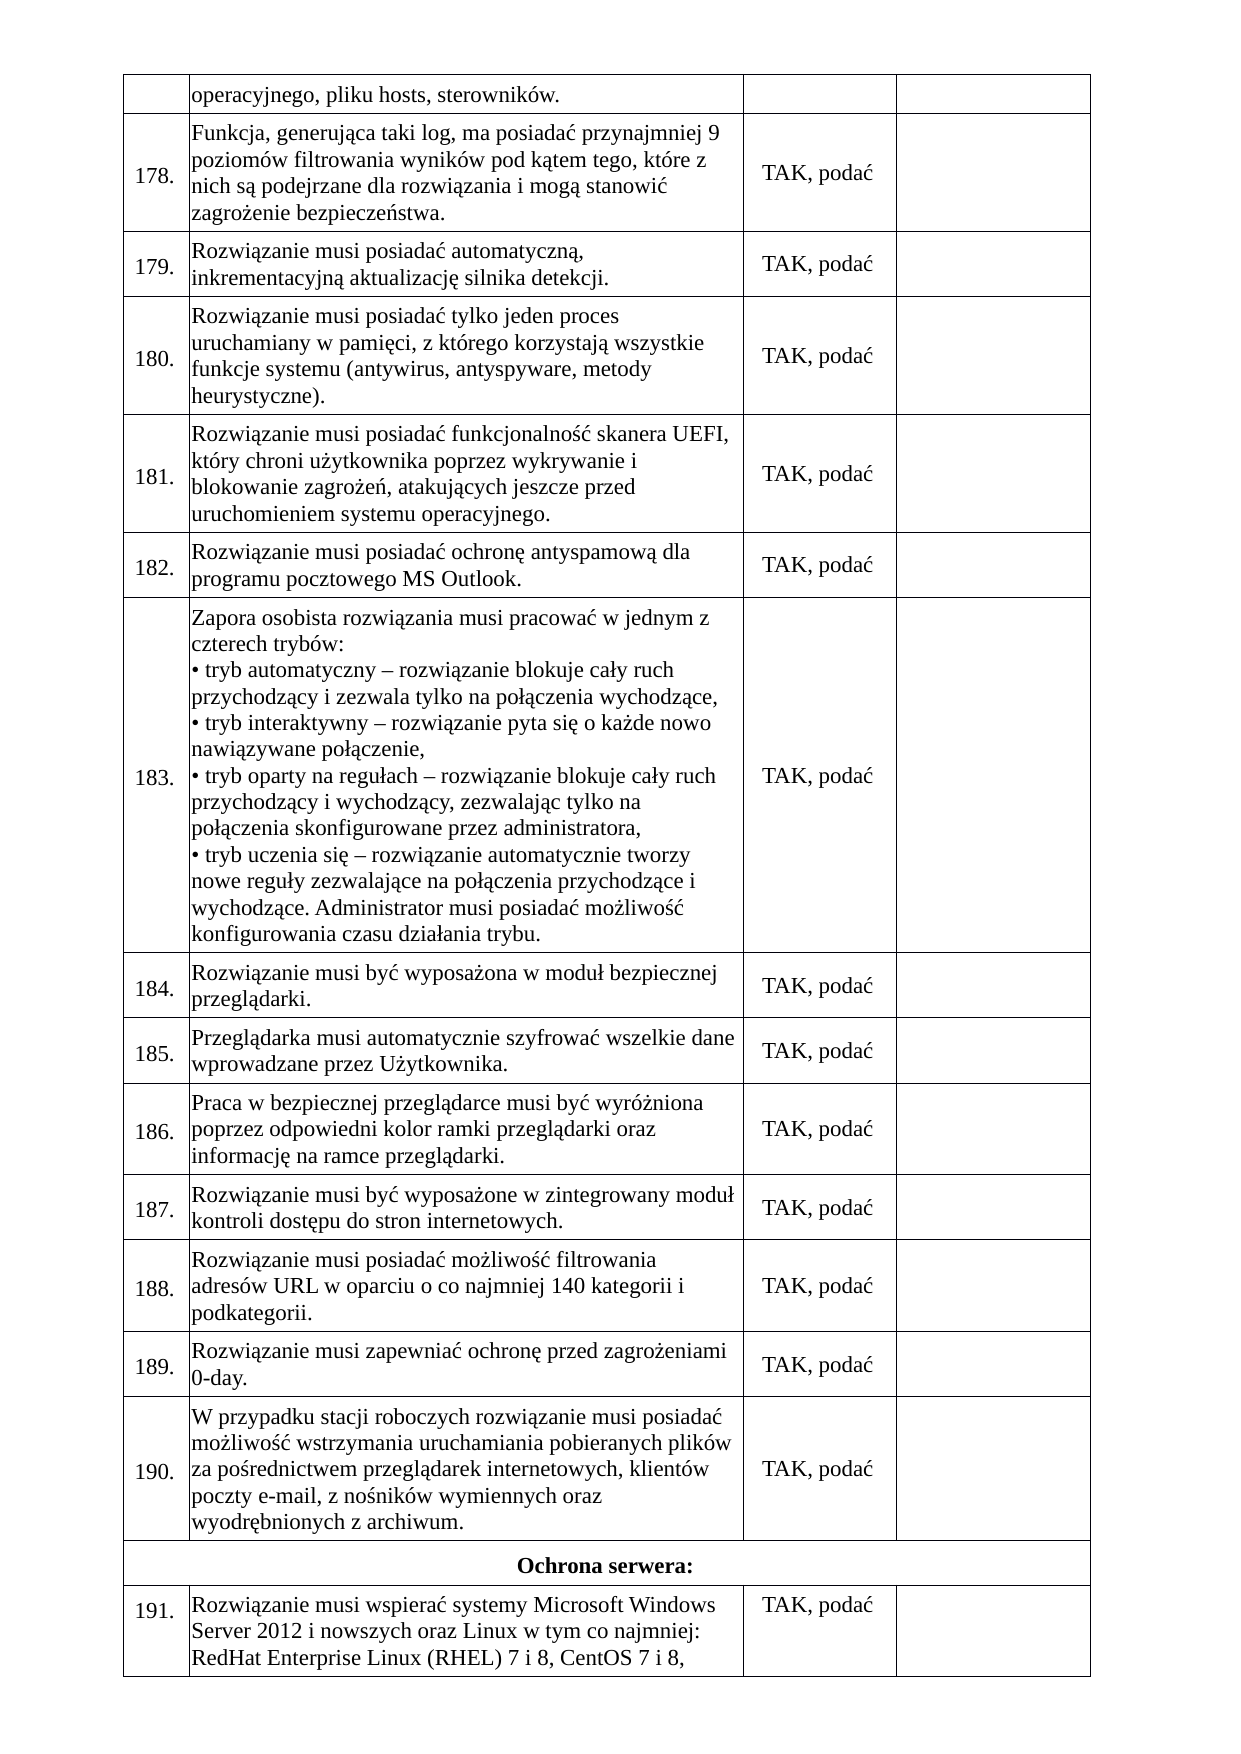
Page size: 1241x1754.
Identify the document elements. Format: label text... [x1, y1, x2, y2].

table_cell [897, 297, 1090, 414]
table_cell 179. [124, 232, 189, 296]
table_cell Funkcja, generująca taki log, ma posiadać przynajmniej 9 poziomów filtrowania wyników pod kątem tego, które z nich są podejrzane dla rozwiązania i mogą stanowić zagrożenie bezpieczeństwa. [190, 114, 743, 231]
table_cell [897, 1332, 1090, 1396]
table_cell [897, 232, 1090, 296]
table_cell Rozwiązanie musi posiadać tylko jeden proces uruchamiany w pamięci, z którego korzystają wszystkie funkcje systemu (antywirus, antyspyware, metody heurystyczne). [190, 297, 743, 414]
table_cell 186. [124, 1084, 189, 1174]
table_cell [897, 533, 1090, 597]
table_cell Rozwiązanie musi posiadać ochronę antyspamową dla programu pocztowego MS Outlook. [190, 533, 743, 597]
table_cell TAK, podać [744, 598, 896, 952]
table_cell TAK, podać [744, 114, 896, 231]
table_cell [897, 1397, 1090, 1540]
table_cell TAK, podać [744, 415, 896, 532]
table_cell Rozwiązanie musi być wyposażone w zintegrowany moduł kontroli dostępu do stron internetowych. [190, 1175, 743, 1239]
table_cell [897, 1240, 1090, 1331]
table_cell Zapora osobista rozwiązania musi pracować w jednym z czterech trybów: • tryb automatyczny – rozwiązanie blokuje cały ruch przychodzący i zezwala tylko na połączenia wychodzące, • tryb interaktywny – rozwiązanie pyta się o każde nowo nawiązywane połączenie, • tryb oparty na regułach – rozwiązanie blokuje cały ruch przychodzący i wychodzący, zezwalając tylko na połączenia skonfigurowane przez administratora, • tryb uczenia się – rozwiązanie automatycznie tworzy nowe reguły zezwalające na połączenia przychodzące i wychodzące. Administrator musi posiadać możliwość konfigurowania czasu działania trybu. [190, 598, 743, 952]
table_cell 191. [124, 1586, 189, 1676]
table_cell [124, 75, 189, 113]
table_cell [897, 1175, 1090, 1239]
table_cell Rozwiązanie musi zapewniać ochronę przed zagrożeniami 0-day. [190, 1332, 743, 1396]
table_cell TAK, podać [744, 1586, 896, 1676]
table_cell TAK, podać [744, 1175, 896, 1239]
table_cell 189. [124, 1332, 189, 1396]
table_cell operacyjnego, pliku hosts, sterowników. [190, 75, 743, 113]
table_cell Rozwiązanie musi posiadać możliwość filtrowania adresów URL w oparciu o co najmniej 140 kategorii i podkategorii. [190, 1240, 743, 1331]
table_cell TAK, podać [744, 953, 896, 1017]
table_cell TAK, podać [744, 232, 896, 296]
table_cell 182. [124, 533, 189, 597]
table_cell 187. [124, 1175, 189, 1239]
table_cell TAK, podać [744, 1018, 896, 1082]
table_cell [744, 75, 896, 113]
table_cell 178. [124, 114, 189, 231]
table_cell TAK, podać [744, 1397, 896, 1540]
table_cell TAK, podać [744, 1332, 896, 1396]
table_cell 185. [124, 1018, 189, 1082]
table_cell 180. [124, 297, 189, 414]
table_cell [897, 114, 1090, 231]
table_cell TAK, podać [744, 533, 896, 597]
table_cell TAK, podać [744, 297, 896, 414]
table_cell 181. [124, 415, 189, 532]
table_cell [897, 598, 1090, 952]
table_cell Rozwiązanie musi posiadać funkcjonalność skanera UEFI, który chroni użytkownika poprzez wykrywanie i blokowanie zagrożeń, atakujących jeszcze przed uruchomieniem systemu operacyjnego. [190, 415, 743, 532]
table_cell 184. [124, 953, 189, 1017]
table_cell Ochrona serwera: [124, 1541, 1090, 1584]
table_cell [897, 1018, 1090, 1082]
table_cell Rozwiązanie musi posiadać automatyczną, inkrementacyjną aktualizację silnika detekcji. [190, 232, 743, 296]
table_cell [897, 415, 1090, 532]
table_cell Praca w bezpiecznej przeglądarce musi być wyróżniona poprzez odpowiedni kolor ramki przeglądarki oraz informację na ramce przeglądarki. [190, 1084, 743, 1174]
table_cell TAK, podać [744, 1240, 896, 1331]
table_cell TAK, podać [744, 1084, 896, 1174]
table_cell 183. [124, 598, 189, 952]
table_cell 188. [124, 1240, 189, 1331]
table_cell Przeglądarka musi automatycznie szyfrować wszelkie dane wprowadzane przez Użytkownika. [190, 1018, 743, 1082]
table_cell Rozwiązanie musi wspierać systemy Microsoft Windows Server 2012 i nowszych oraz Linux w tym co najmniej: RedHat Enterprise Linux (RHEL) 7 i 8, CentOS 7 i 8, [190, 1586, 743, 1676]
table_cell Rozwiązanie musi być wyposażona w moduł bezpiecznej przeglądarki. [190, 953, 743, 1017]
table_cell [897, 953, 1090, 1017]
table_cell [897, 1586, 1090, 1676]
table_cell W przypadku stacji roboczych rozwiązanie musi posiadać możliwość wstrzymania uruchamiania pobieranych plików za pośrednictwem przeglądarek internetowych, klientów poczty e-mail, z nośników wymiennych oraz wyodrębnionych z archiwum. [190, 1397, 743, 1540]
table_cell [897, 75, 1090, 113]
table_cell 190. [124, 1397, 189, 1540]
table_cell [897, 1084, 1090, 1174]
